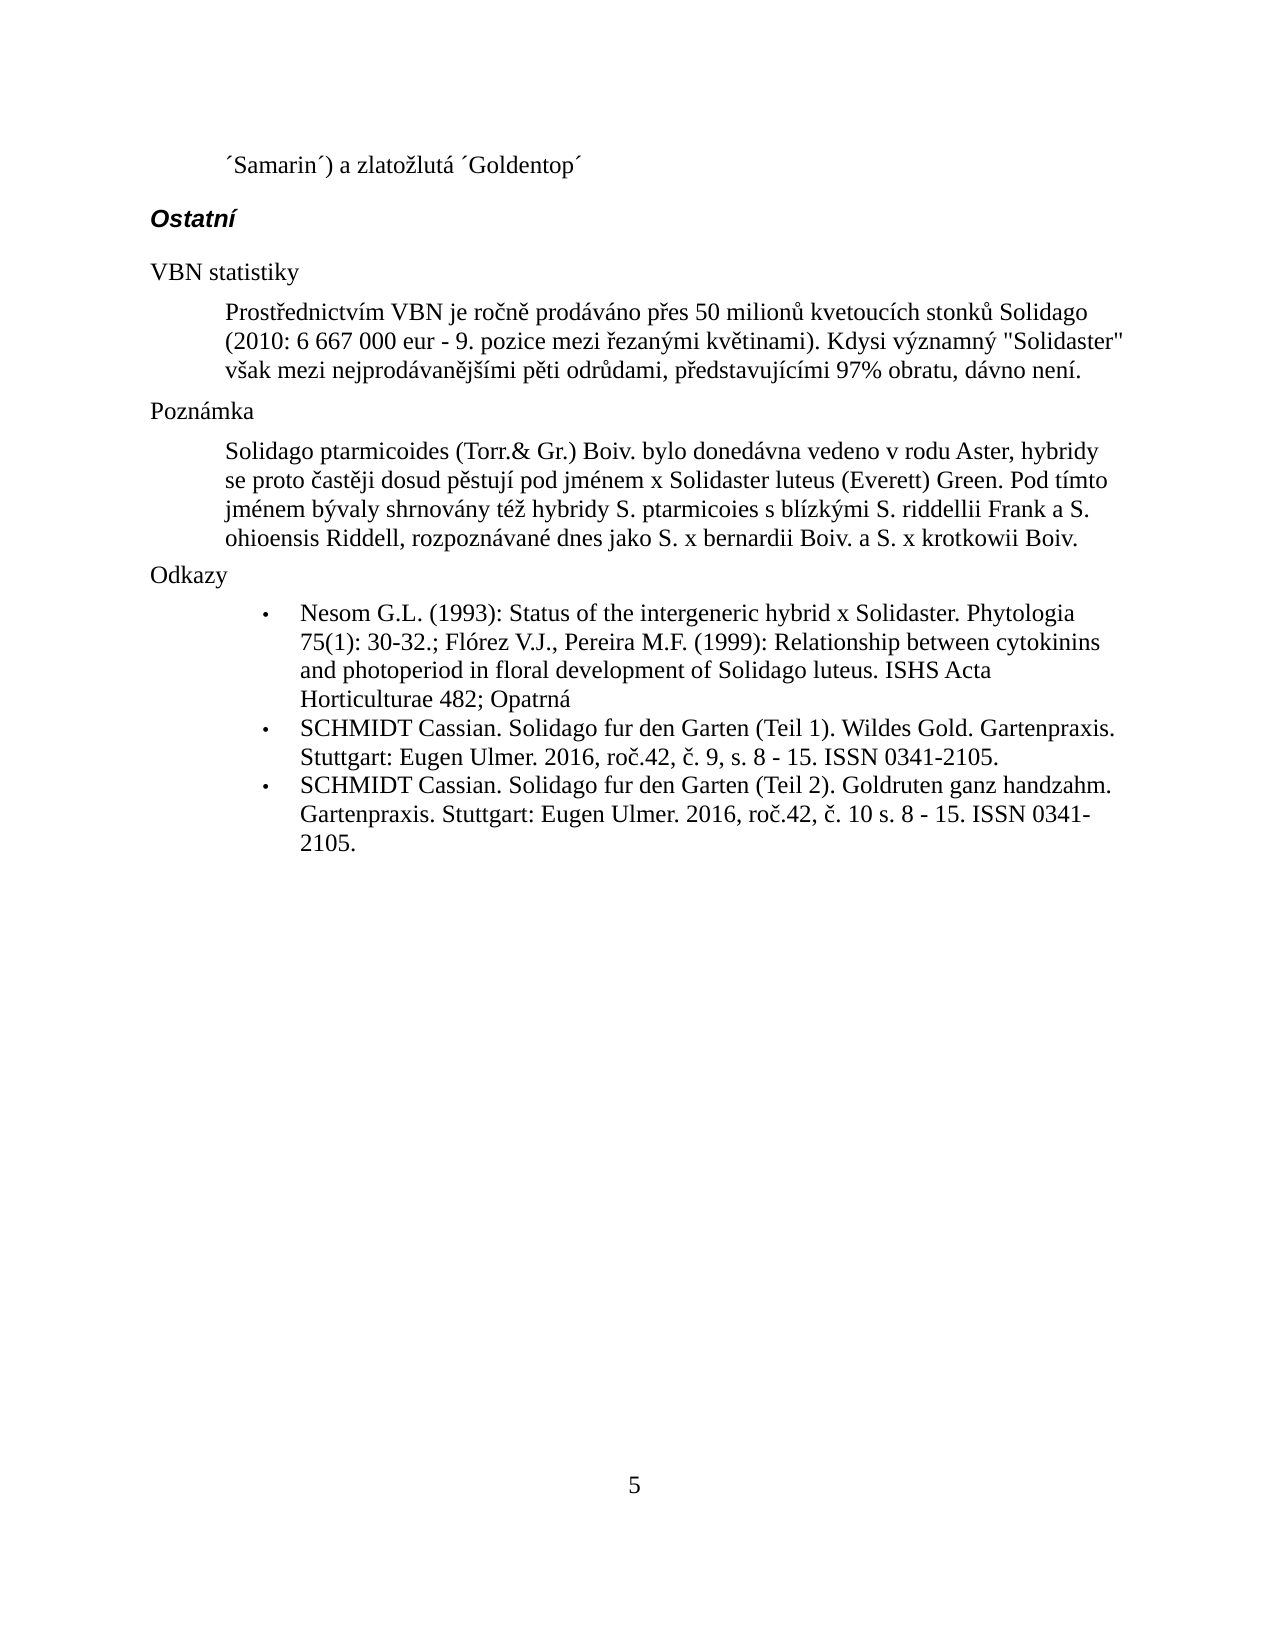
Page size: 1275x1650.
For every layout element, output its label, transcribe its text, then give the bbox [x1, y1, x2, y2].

list SCHMIDT Cassian. Solidago fur den Garten (Teil 2). Goldruten ganz handzahm. Gartenpraxis. Stuttgart: Eugen Ulmer. 2016, roč.42, č. 10 s. 8 - 15. ISSN 0341-2105. [262, 771, 1125, 857]
text Odkazy [150, 560, 1125, 589]
text Solidago ptarmicoides (Torr.& Gr.) Boiv. bylo donedávna vedeno v rodu Aster, hybridy se proto častěji dosud pěstují pod jménem x Solidaster luteus (Everett) Green. Pod tímto jménem bývaly shrnovány též hybridy S. ptarmicoies s blízkými S. riddellii Frank a S. ohioensis Riddell, rozpoznávané dnes jako S. x bernardii Boiv. a S. x krotkowii Boiv. [225, 436, 1125, 551]
list SCHMIDT Cassian. Solidago fur den Garten (Teil 1). Wildes Gold. Gartenpraxis. Stuttgart: Eugen Ulmer. 2016, roč.42, č. 9, s. 8 - 15. ISSN 0341-2105. [262, 713, 1125, 771]
text VBN statistiky [150, 257, 1125, 286]
text Poznámka [150, 396, 1125, 424]
text ´Samarin´) a zlatožlutá ´Goldentop´ [225, 150, 1125, 179]
text Prostřednictvím VBN je ročně prodáváno přes 50 milionů kvetoucích stonků Solidago (2010: 6 667 000 eur - 9. pozice mezi řezanými květinami). Kdysi významný "Solidaster" však mezi nejprodávanějšími pěti odrůdami, představujícími 97% obratu, dávno není. [225, 297, 1125, 384]
subtitle Ostatní [150, 204, 1125, 232]
list Nesom G.L. (1993): Status of the intergeneric hybrid x Solidaster. Phytologia 75(1): 30-32.; Flórez V.J., Pereira M.F. (1999): Relationship between cytokinins and photoperiod in floral development of Solidago luteus. ISHS Acta Horticulturae 482; Opatrná [262, 598, 1125, 713]
